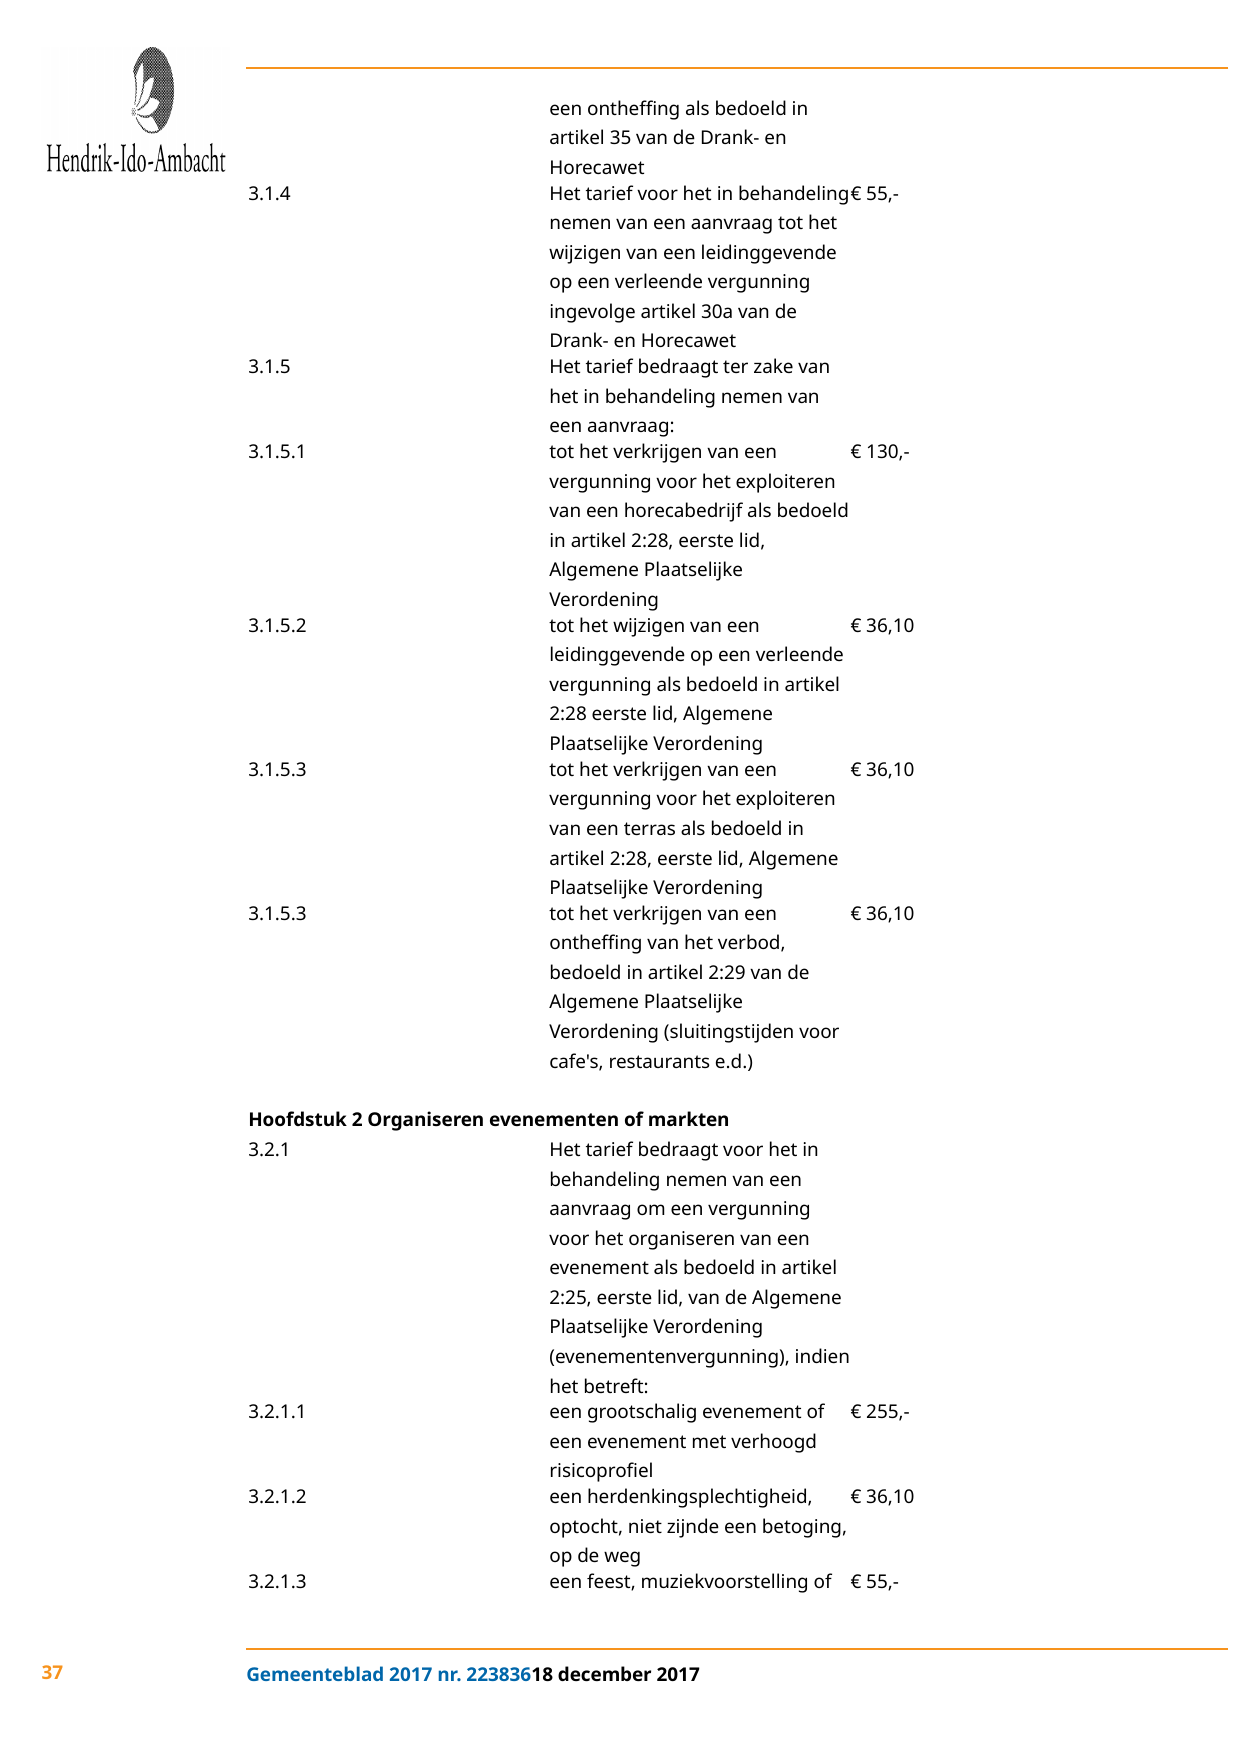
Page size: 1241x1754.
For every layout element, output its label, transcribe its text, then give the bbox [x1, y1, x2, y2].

table_cell 3.1.4 [248, 180, 549, 353]
table_cell 3.2.1.1 [248, 1399, 549, 1483]
table_header [850, 1136, 1152, 1398]
table_cell Het tarief bedraagt ter zake van het in behandeling nemen van een aanvraag: [549, 353, 850, 438]
table_header 3.2.1 [248, 1136, 549, 1398]
table_cell tot het verkrijgen van een ontheffing van het verbod, bedoeld in artikel 2:29 van de Algemene Plaatselijke Verordening (sluitingstijden voor cafe's, restaurants e.d.) [549, 900, 850, 1074]
table_cell tot het wijzigen van een leidinggevende op een verleende vergunning als bedoeld in artikel 2:28 eerste lid, Algemene Plaatselijke Verordening [549, 612, 850, 756]
table_cell € 255,- [850, 1399, 1152, 1483]
table_cell 3.1.5.1 [248, 438, 549, 612]
table_cell 3.2.1.3 [248, 1568, 549, 1594]
table_cell € 36,10 [850, 612, 1152, 756]
table_cell € 130,- [850, 438, 1152, 612]
table_cell € 55,- [850, 1568, 1152, 1594]
table_cell 3.1.5.3 [248, 900, 549, 1074]
table_header Het tarief bedraagt voor het in behandeling nemen van een aanvraag om een vergunning voor het organiseren van een evenement als bedoeld in artikel 2:25, eerste lid, van de Algemene Plaatselijke Verordening (evenementenvergunning), indien het betreft: [549, 1136, 850, 1398]
table_cell € 36,10 [850, 756, 1152, 900]
table_cell [248, 95, 549, 180]
table_cell 3.1.5.2 [248, 612, 549, 756]
table_cell een feest, muziekvoorstelling of [549, 1568, 850, 1594]
table_cell tot het verkrijgen van een vergunning voor het exploiteren van een terras als bedoeld in artikel 2:28, eerste lid, Algemene Plaatselijke Verordening [549, 756, 850, 900]
table_cell een ontheffing als bedoeld in artikel 35 van de Drank- en Horecawet [549, 95, 850, 180]
table_cell [850, 95, 1152, 180]
table_cell een grootschalig evenement of een evenement met verhoogd risicoprofiel [549, 1399, 850, 1483]
text Hoofdstuk 2 Organiseren evenementen of markten [248, 1106, 1152, 1132]
table_cell Het tarief voor het in behandeling nemen van een aanvraag tot het wijzigen van een leidinggevende op een verleende vergunning ingevolge artikel 30a van de Drank- en Horecawet [549, 180, 850, 353]
table_cell tot het verkrijgen van een vergunning voor het exploiteren van een horecabedrijf als bedoeld in artikel 2:28, eerste lid, Algemene Plaatselijke Verordening [549, 438, 850, 612]
table_cell 3.2.1.2 [248, 1484, 549, 1568]
table_cell € 36,10 [850, 900, 1152, 1074]
picture [41, 47, 231, 172]
table_cell € 36,10 [850, 1484, 1152, 1568]
table_cell [850, 353, 1152, 438]
table_cell 3.1.5.3 [248, 756, 549, 900]
table_cell een herdenkingsplechtigheid, optocht, niet zijnde een betoging, op de weg [549, 1484, 850, 1568]
table_cell € 55,- [850, 180, 1152, 353]
table_cell 3.1.5 [248, 353, 549, 438]
